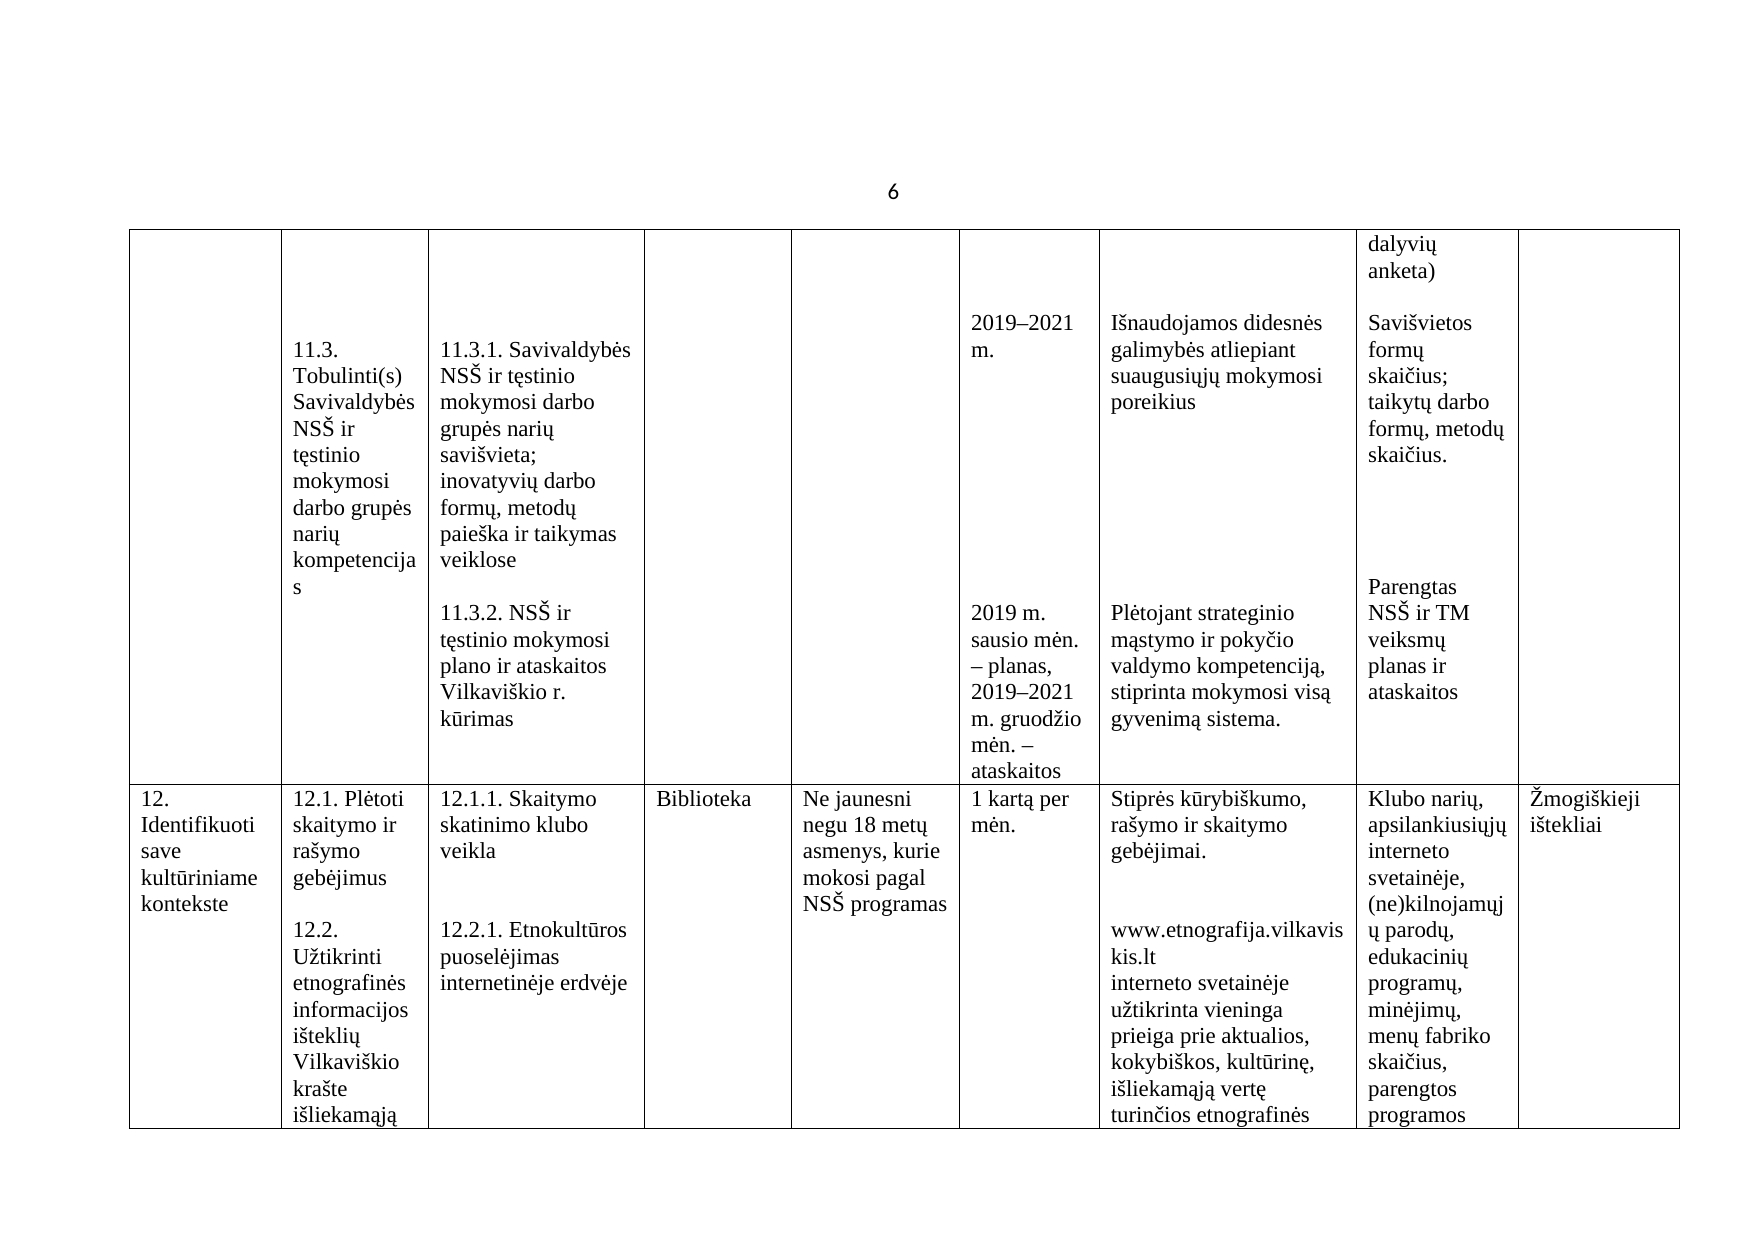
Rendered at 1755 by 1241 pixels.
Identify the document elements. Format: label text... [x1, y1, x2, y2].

table_cell [645, 230, 791, 784]
table_cell 1 kartą per mėn. [960, 785, 1099, 1127]
table_cell 2019–2021 m. 2019 m. sausio mėn. – planas, 2019–2021 m. gruodžio mėn. –ataskaitos [960, 230, 1099, 784]
table_cell [792, 230, 959, 784]
table_cell dalyvių anketa) Savišvietos formų skaičius; taikytų darbo formų, metodų skaičius. Parengtas NSŠ ir TM veiksmų planas ir ataskaitos [1357, 230, 1518, 784]
table_cell Žmogiškieji ištekliai [1519, 785, 1679, 1127]
table_cell 12. Identifikuoti save kultūriniame kontekste [130, 785, 281, 1127]
table_cell 12.1.1. Skaitymo skatinimo klubo veikla 12.2.1. Etnokultūros puoselėjimas internetinėje erdvėje [429, 785, 644, 1127]
table_cell Klubo narių, apsilankiusiųjų interneto svetainėje, (ne)kilnojamųjų parodų, edukacinių programų, minėjimų, menų fabriko skaičius, parengtos programos [1357, 785, 1518, 1127]
table_cell Stiprės kūrybiškumo, rašymo ir skaitymo gebėjimai. www.etnografija.vilkaviskis.lt interneto svetainėje užtikrinta vieninga prieiga prie aktualios, kokybiškos, kultūrinę, išliekamąją vertę turinčios etnografinės [1100, 785, 1356, 1127]
table_cell Biblioteka [645, 785, 791, 1127]
table_cell Išnaudojamos didesnės galimybės atliepiant suaugusiųjų mokymosi poreikius Plėtojant strateginio mąstymo ir pokyčio valdymo kompetenciją, stiprinta mokymosi visą gyvenimą sistema. [1100, 230, 1356, 784]
table_cell 11.3.1. Savivaldybės NSŠ ir tęstinio mokymosi darbo grupės narių savišvieta; inovatyvių darbo formų, metodų paieška ir taikymas veiklose 11.3.2. NSŠ ir tęstinio mokymosi plano ir ataskaitos Vilkaviškio r. kūrimas [429, 230, 644, 784]
table_cell [1519, 230, 1679, 784]
table_cell 12.1. Plėtoti skaitymo ir rašymo gebėjimus 12.2. Užtikrinti etnografinės informacijos išteklių Vilkaviškio krašte išliekamąją [282, 785, 428, 1127]
table_cell Ne jaunesni negu 18 metų asmenys, kurie mokosi pagal NSŠ programas [792, 785, 959, 1127]
table_cell 11.3. Tobulinti(s) Savivaldybės NSŠ ir tęstinio mokymosi darbo grupės narių kompetencijas [282, 230, 428, 784]
table_cell [130, 230, 281, 784]
